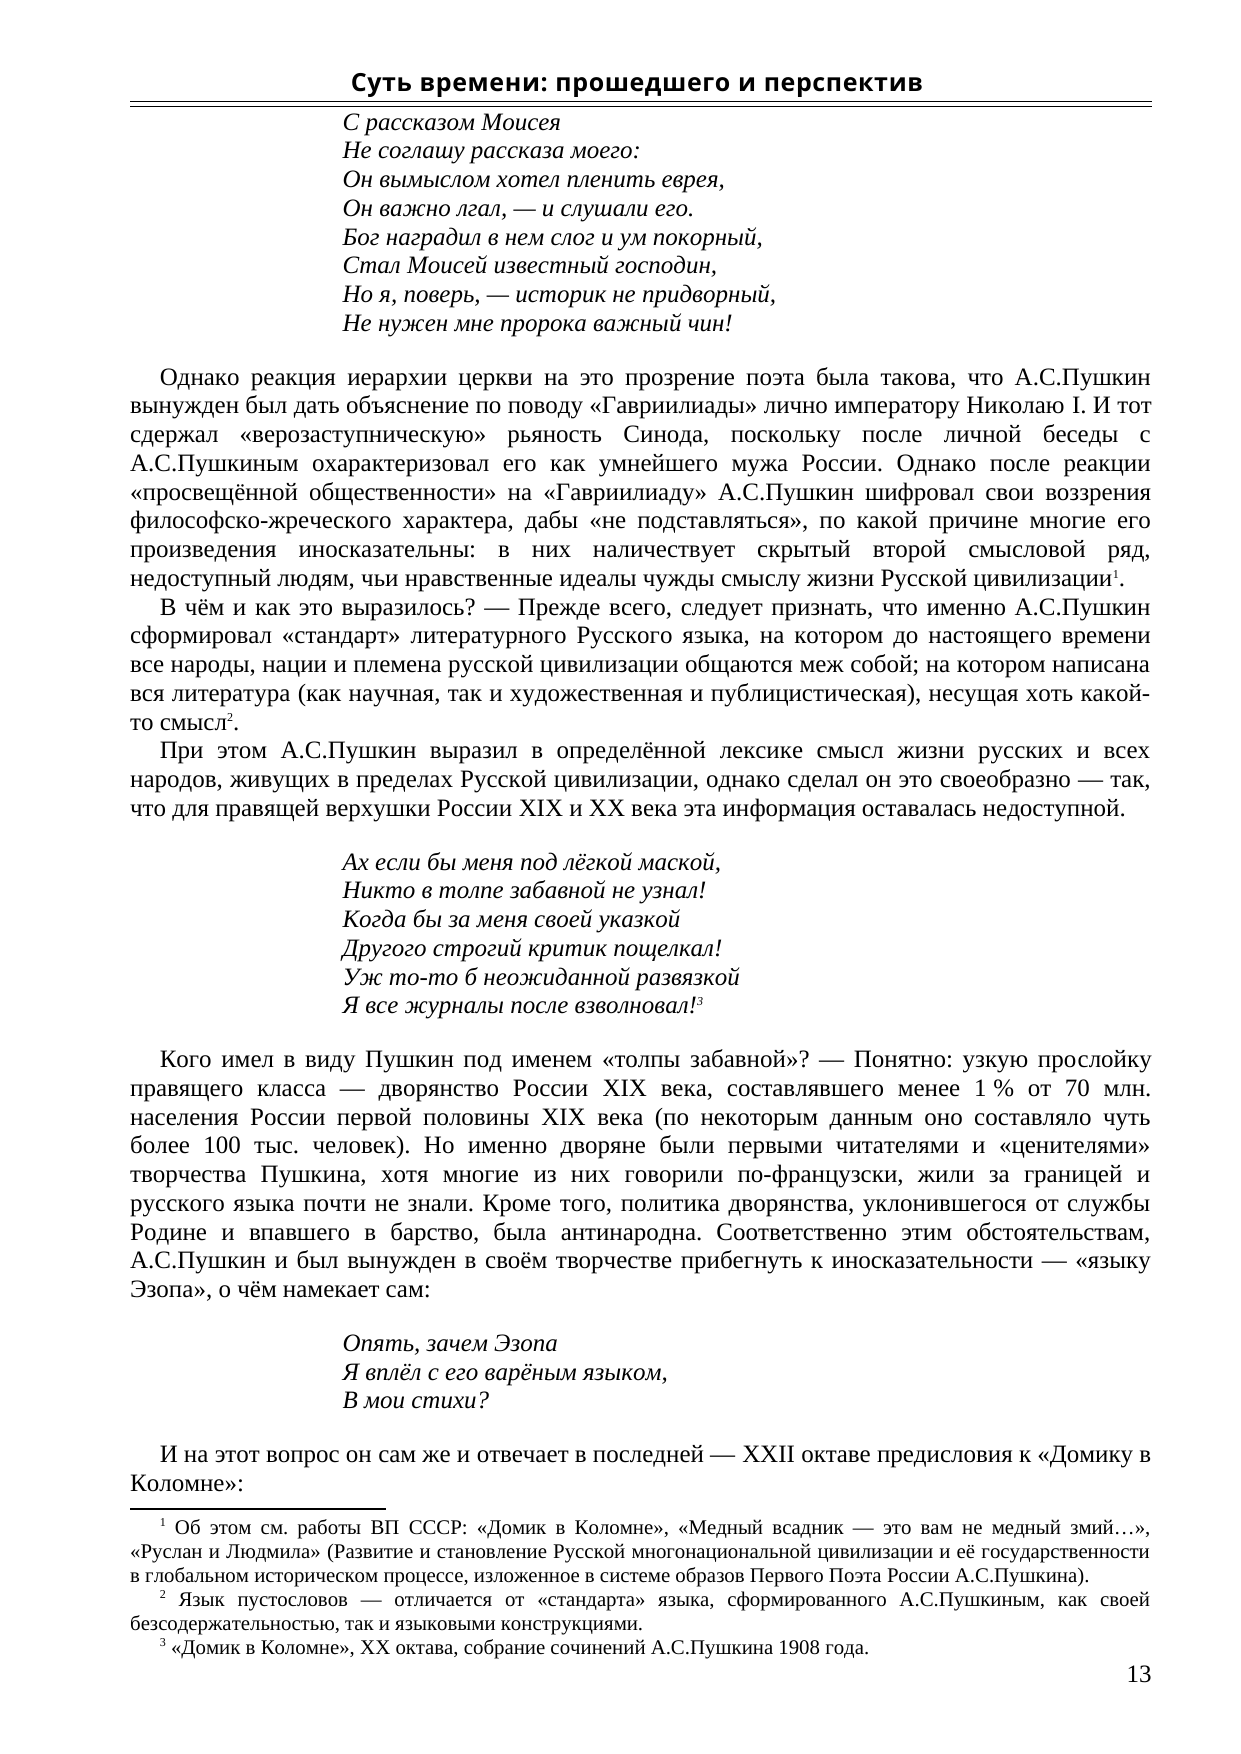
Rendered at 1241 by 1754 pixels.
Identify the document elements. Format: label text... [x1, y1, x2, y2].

text Ах если бы меня под лёгкой маской, Никто в толпе забавной не узнал! Когда бы за меня своей указкой Другого строгий критик пощелкал! Уж то-то б неожиданной развязкой Я все журналы после взволновал! [342, 847, 1152, 1019]
text Язык пустословов — отличается от «стандарта» языка, сформированного А.С.Пушкиным, как своей безсодержательностью, так и языковыми конструкциями. [130, 1587, 1152, 1635]
text В чём и как это выразилось? — Прежде всего, следует признать, что именно А.С.Пушкин сформировал «стандарт» литературного Русского языка, на котором до настоящего времени все народы, нации и племена русской цивилизации общаются меж собой; на котором написана вся литература (как научная, так и художественная и публицистическая), несущая хоть какой-то смысл. [130, 592, 1152, 735]
text При этом А.С.Пушкин выразил в определённой лексике смысл жизни русских и всех народов, живущих в пределах Русской цивилизации, однако сделал он это своеобразно — так, что для правящей верхушки России XIX и ХХ века эта информация оставалась недоступной. [130, 735, 1152, 822]
text И на этот вопрос он сам же и отвечает в последней — XXII октаве предисловия к «Домику в Коломне»: [130, 1439, 1152, 1497]
text Кого имел в виду Пушкин под именем «толпы забавной»? — Понятно: узкую про­слойку правящего класса — дворянство России XIX века, составлявшего менее 1 % от 70 млн. населения России первой половины XIX века (по некоторым данным оно составляло чуть более 100 тыс. человек). Но именно дворяне были первыми читателями и «ценителями» творчества Пушкина, хотя многие из них говорили по-французски, жили за границей и русского языка почти не знали. Кроме того, политика дворянства, уклонившегося от службы Родине и впавшего в барство, была антинародна. Соответственно этим обстоятельствам, А.С.Пушкин и был вынужден в своём творчестве прибегнуть к иносказательности — «языку Эзопа», о чём намекает сам: [130, 1044, 1152, 1303]
text Однако реакция иерархии церкви на это прозрение поэта была такова, что А.С.Пушкин вынужден был дать объяснение по поводу «Гавриилиады» лично императору Николаю I. И тот сдержал «верозаступническую» рьяность Синода, поскольку после личной беседы с А.С.Пушки­ным охарактеризовал его как умнейшего мужа России. Однако после реакции «просвещённой общественности» на «Гавриилиаду» А.С.Пушкин шифровал свои воззрения философско-жреческого характера, дабы «не подставляться», по какой причине многие его произведения иносказательны: в них наличествует скрытый второй смысловой ряд, недоступный людям, чьи нравственные идеалы чужды смыслу жизни Русской цивилизации. [130, 362, 1152, 592]
text Об этом см. работы ВП СССР: «Домик в Коломне», «Медный всадник — это вам не медный змий…», «Руслан и Людмила» (Развитие и становление Русской многонациональной цивилизации и её государственности в глобальном историческом процессе, изложенное в системе образов Первого Поэта России А.С.Пушкина). [130, 1515, 1152, 1587]
text Опять, зачем Эзопа Я вплёл с его варёным языком, В мои стихи? [342, 1328, 1152, 1414]
text «Домик в Коломне», ХХ октава, собрание сочинений А.С.Пушкина 1908 года. [130, 1635, 1152, 1659]
text С рассказом Моисея Не соглашу рассказа моего: Он вымыслом хотел пленить еврея, Он важно лгал, — и слушали его. Бог наградил в нем слог и ум покорный, Стал Моисей известный господин, Но я, поверь, — историк не придворный, Не нужен мне пророка важный чин! [342, 107, 1152, 337]
